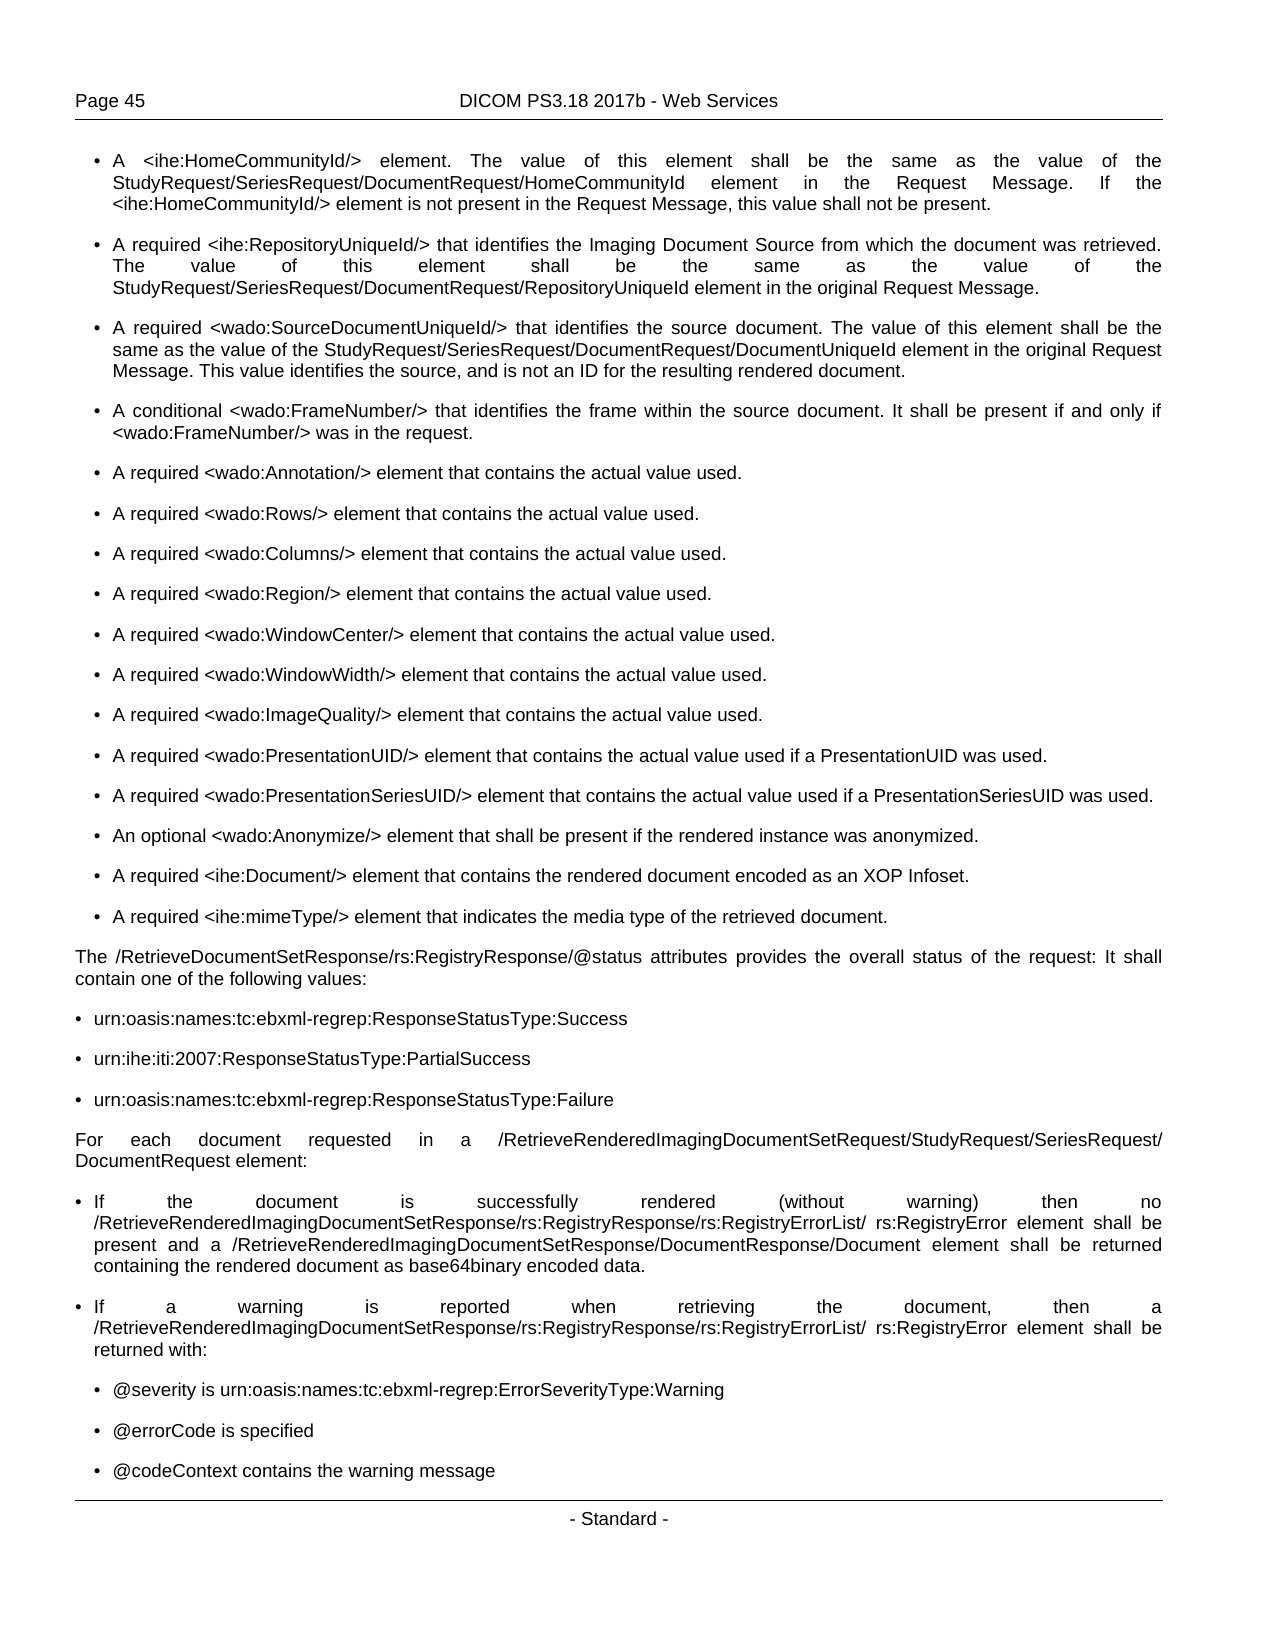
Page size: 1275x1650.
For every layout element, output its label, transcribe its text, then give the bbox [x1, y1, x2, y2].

list @severity is urn:oasis:names:tc:ebxml-regrep:ErrorSeverityType:Warning [94, 1379, 1162, 1401]
list A required <wado:SourceDocumentUniqueId/> that identifies the source document. The value of this element shall be the same as the value of the StudyRequest/SeriesRequest/DocumentRequest/DocumentUniqueId element in the original Request Message. This value identifies the source, and is not an ID for the resulting rendered document. [94, 317, 1162, 382]
list A required <ihe:RepositoryUniqueId/> that identifies the Imaging Document Source from which the document was retrieved. The value of this element shall be the same as the value of the StudyRequest/SeriesRequest/DocumentRequest/RepositoryUniqueId element in the original Request Message. [94, 233, 1162, 298]
list A required <ihe:Document/> element that contains the rendered document encoded as an XOP Infoset. [94, 865, 1162, 887]
list A required <wado:PresentationUID/> element that contains the actual value used if a PresentationUID was used. [94, 744, 1162, 766]
list A conditional <wado:FrameNumber/> that identifies the frame within the source document. It shall be present if and only if <wado:FrameNumber/> was in the request. [94, 400, 1162, 443]
list A required <wado:PresentationSeriesUID/> element that contains the actual value used if a PresentationSeriesUID was used. [94, 785, 1162, 806]
text The /RetrieveDocumentSetResponse/rs:RegistryResponse/@status attributes provides the overall status of the request: It shall contain one of the following values: [75, 946, 1162, 989]
list @errorCode is specified [94, 1419, 1162, 1441]
text For each document requested in a /RetrieveRenderedImagingDocumentSetRequest/StudyRequest/SeriesRequest/DocumentRequest element: [75, 1129, 1162, 1172]
list A required <wado:Region/> element that contains the actual value used. [94, 583, 1162, 605]
list A required <wado:ImageQuality/> element that contains the actual value used. [94, 704, 1162, 726]
list A required <ihe:mimeType/> element that indicates the media type of the retrieved document. [94, 906, 1162, 927]
list A required <wado:WindowCenter/> element that contains the actual value used. [94, 623, 1162, 645]
list If the document is successfully rendered (without warning) then no /RetrieveRenderedImagingDocumentSetResponse/rs:RegistryResponse/rs:RegistryErrorList/ rs:RegistryError element shall be present and a /RetrieveRenderedImagingDocumentSetResponse/DocumentResponse/Document element shall be returned containing the rendered document as base64binary encoded data. [75, 1191, 1162, 1277]
list A <ihe:HomeCommunityId/> element. The value of this element shall be the same as the value of the StudyRequest/SeriesRequest/DocumentRequest/HomeCommunityId element in the Request Message. If the <ihe:HomeCommunityId/> element is not present in the Request Message, this value shall not be present. [94, 150, 1162, 215]
list A required <wado:Columns/> element that contains the actual value used. [94, 543, 1162, 564]
list A required <wado:WindowWidth/> element that contains the actual value used. [94, 664, 1162, 685]
list If a warning is reported when retrieving the document, then a /RetrieveRenderedImagingDocumentSetResponse/rs:RegistryResponse/rs:RegistryErrorList/ rs:RegistryError element shall be returned with: [75, 1296, 1162, 1360]
list A required <wado:Annotation/> element that contains the actual value used. [94, 462, 1162, 484]
list urn:ihe:iti:2007:ResponseStatusType:PartialSuccess [75, 1048, 1162, 1070]
list urn:oasis:names:tc:ebxml-regrep:ResponseStatusType:Failure [75, 1088, 1162, 1110]
list An optional <wado:Anonymize/> element that shall be present if the rendered instance was anonymized. [94, 825, 1162, 847]
list @codeContext contains the warning message [94, 1460, 1162, 1481]
list urn:oasis:names:tc:ebxml-regrep:ResponseStatusType:Success [75, 1008, 1162, 1029]
list A required <wado:Rows/> element that contains the actual value used. [94, 502, 1162, 524]
